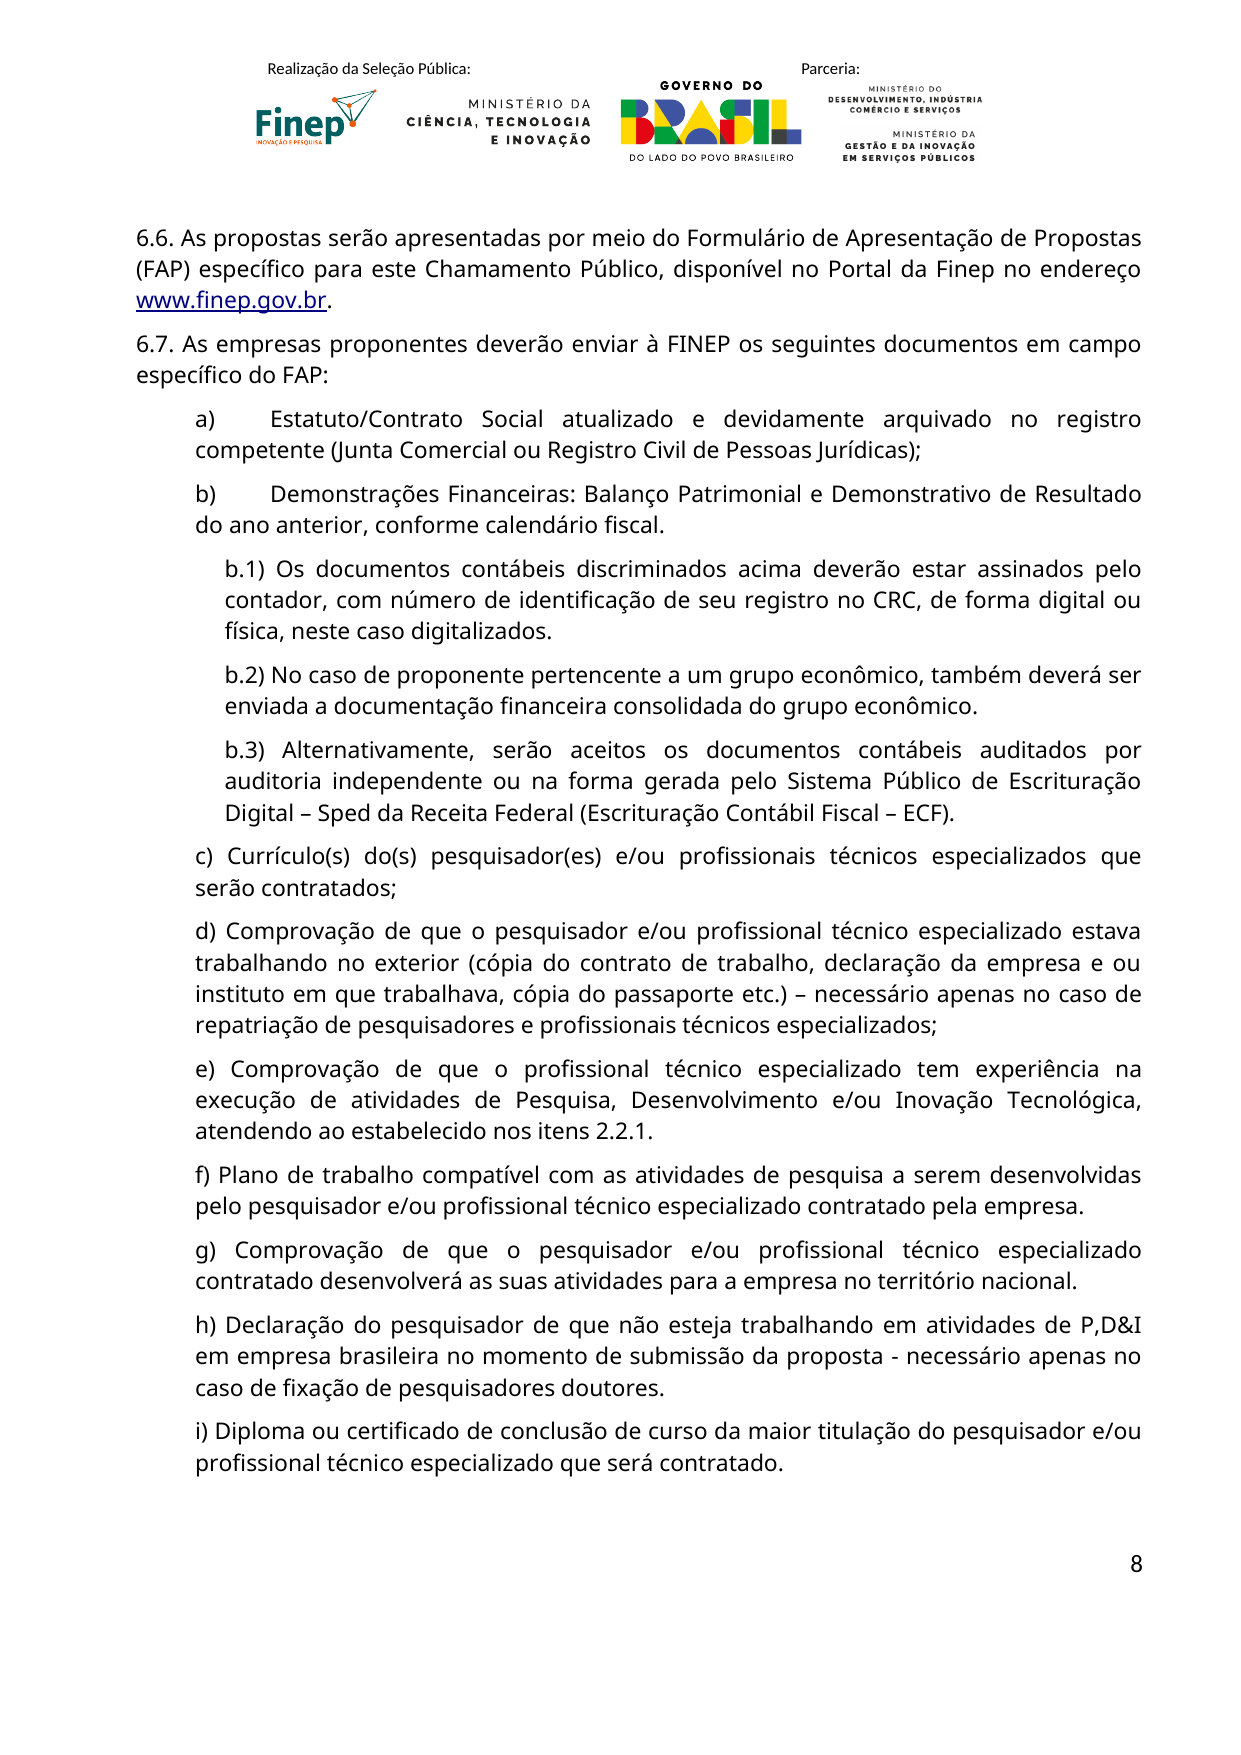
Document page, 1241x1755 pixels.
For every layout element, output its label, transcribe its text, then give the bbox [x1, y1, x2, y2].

text d) Comprovação de que o pesquisador e/ou profissional técnico especializado estava trabalhando no exterior (cópia do contrato de trabalho, declaração da empresa e ou instituto em que trabalhava, cópia do passaporte etc.) – necessário apenas no caso de repatriação de pesquisadores e profissionais técnicos especializados; [195, 915, 1143, 1040]
text e) Comprovação de que o profissional técnico especializado tem experiência na execução de atividades de Pesquisa, Desenvolvimento e/ou Inovação Tecnológica, atendendo ao estabelecido nos itens 2.2.1. [195, 1053, 1143, 1147]
text c) Currículo(s) do(s) pesquisador(es) e/ou profissionais técnicos especializados que serão contratados; [195, 840, 1143, 903]
text f) Plano de trabalho compatível com as atividades de pesquisa a serem desenvolvidas pelo pesquisador e/ou profissional técnico especializado contratado pela empresa. [195, 1159, 1143, 1222]
text 6.7. As empresas proponentes deverão enviar à FINEP os seguintes documentos em campo específico do FAP: [136, 328, 1143, 390]
list Demonstrações Financeiras: Balanço Patrimonial e Demonstrativo de Resultado do ano anterior, conforme calendário fiscal. [195, 478, 1143, 540]
text b.1) Os documentos contábeis discriminados acima deverão estar assinados pelo contador, com número de identificação de seu registro no CRC, de forma digital ou física, neste caso digitalizados. [224, 553, 1143, 647]
list Estatuto/Contrato Social atualizado e devidamente arquivado no registro competente (Junta Comercial ou Registro Civil de Pessoas Jurídicas); [195, 403, 1143, 465]
text h) Declaração do pesquisador de que não esteja trabalhando em atividades de P,D&I em empresa brasileira no momento de submissão da proposta - necessário apenas no caso de fixação de pesquisadores doutores. [195, 1309, 1143, 1403]
text 6.6. As propostas serão apresentadas por meio do Formulário de Apresentação de Propostas (FAP) específico para este Chamamento Público, disponível no Portal da Finep no endereço www.finep.gov.br. [136, 222, 1143, 315]
text b.3) Alternativamente, serão aceitos os documentos contábeis auditados por auditoria independente ou na forma gerada pelo Sistema Público de Escrituração Digital – Sped da Receita Federal (Escrituração Contábil Fiscal – ECF). [224, 734, 1143, 828]
list b.2) No caso de proponente pertencente a um grupo econômico, também deverá ser enviada a documentação financeira consolidada do grupo econômico. [224, 659, 1143, 722]
text g) Comprovação de que o pesquisador e/ou profissional técnico especializado contratado desenvolverá as suas atividades para a empresa no território nacional. [195, 1234, 1143, 1297]
text i) Diploma ou certificado de conclusão de curso da maior titulação do pesquisador e/ou profissional técnico especializado que será contratado. [195, 1415, 1143, 1478]
